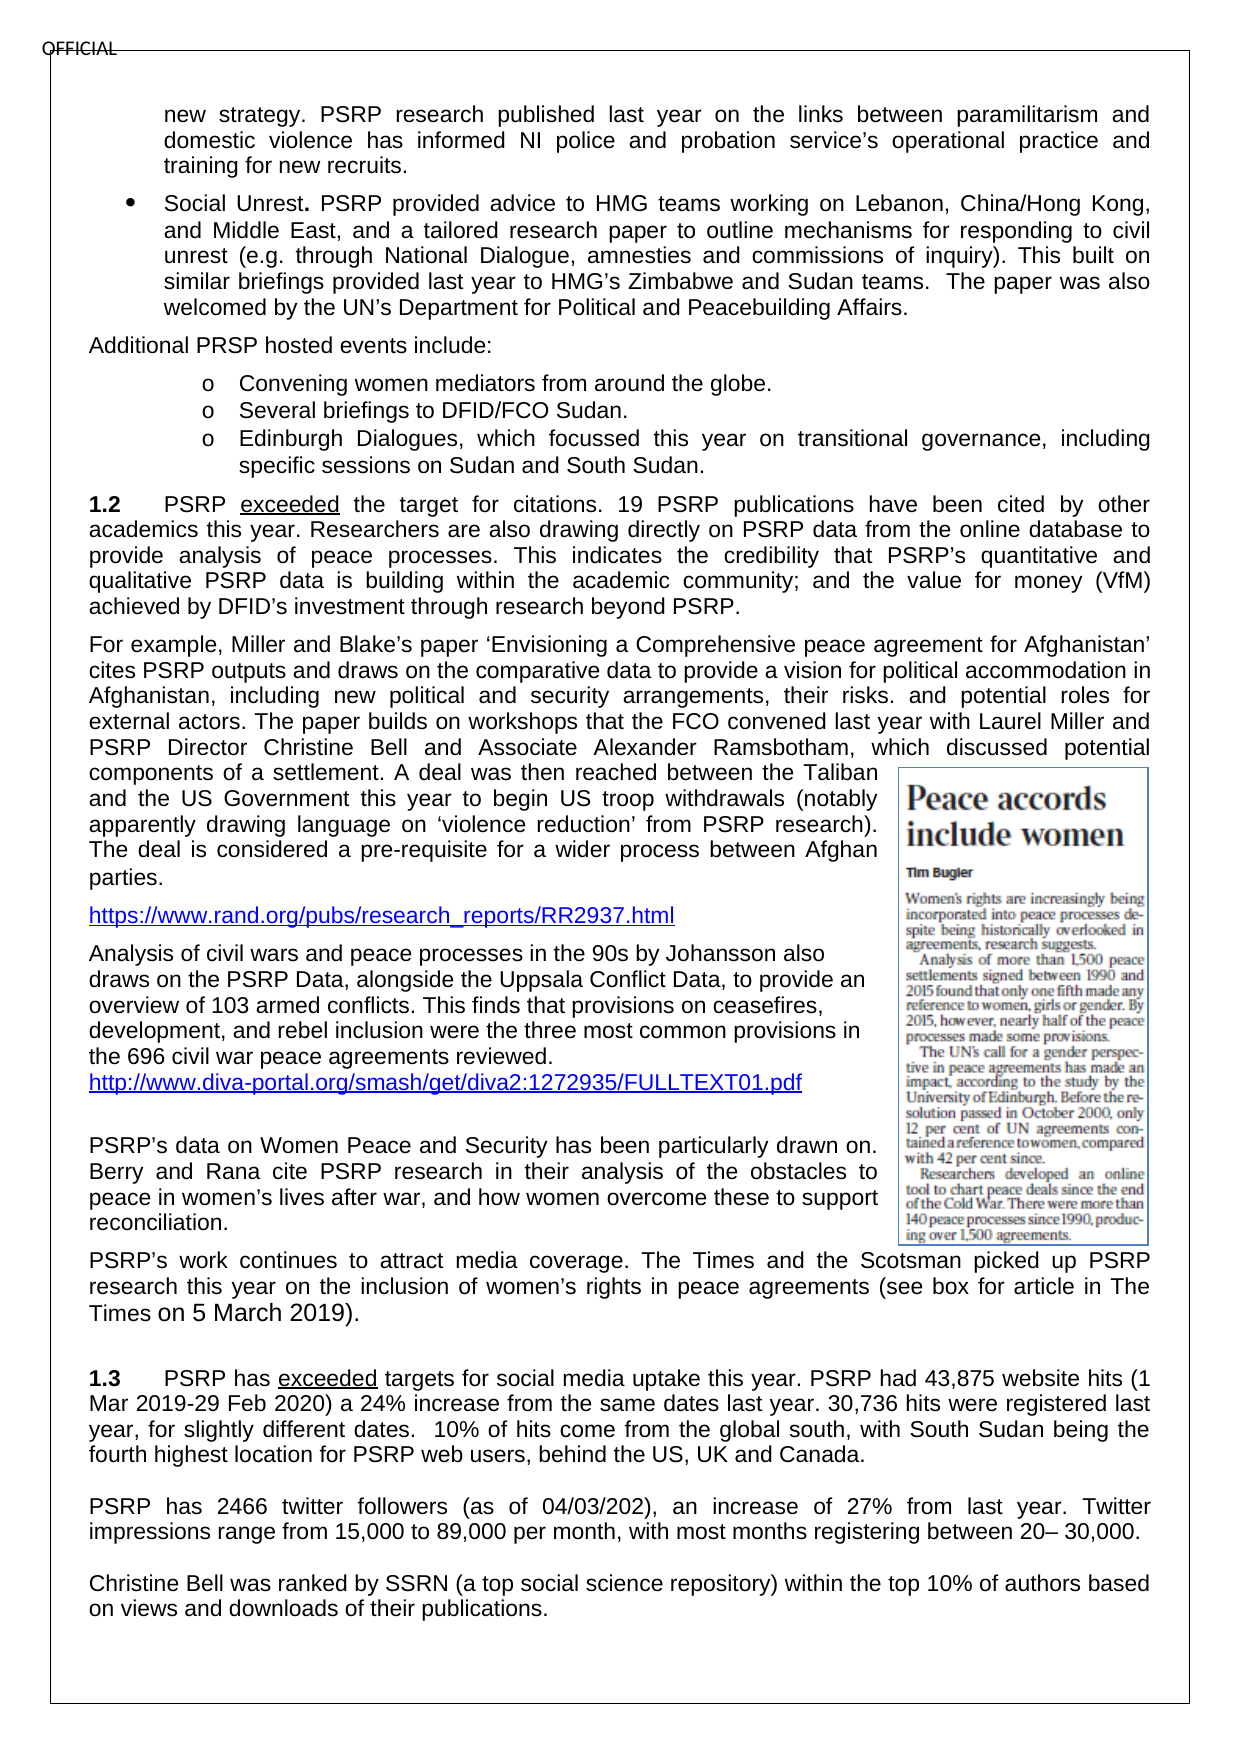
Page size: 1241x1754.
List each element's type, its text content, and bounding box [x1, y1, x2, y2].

list new strategy. PSRP research published last year on the links between paramilitarism and domestic violence has informed NI police and probation service’s operational practice and training for new recruits. [126, 102, 1152, 179]
text Additional PRSP hosted events include: [89, 332, 1152, 358]
text PSRP’s work continues to attract media coverage. The Times and the Scotsman picked up PSRP research this year on the inclusion of women’s rights in peace agreements (see box for article in The Times on 5 March 2019). [89, 1248, 1152, 1327]
list Social Unrest. PSRP provided advice to HMG teams working on Lebanon, China/Hong Kong, and Middle East, and a tailored research paper to outline mechanisms for responding to civil unrest (e.g. through National Dialogue, amnesties and commissions of inquiry). This built on similar briefings provided last year to HMG’s Zimbabwe and Sudan teams. The paper was also welcomed by the UN’s Department for Political and Peacebuilding Affairs. [126, 191, 1152, 320]
text 1.2 PSRP exceeded the target for citations. 19 PSRP publications have been cited by other academics this year. Researchers are also drawing directly on PSRP data from the online database to provide analysis of peace processes. This indicates the credibility that PSRP’s quantitative and qualitative PSRP data is building within the academic community; and the value for money (VfM) achieved by DFID’s investment through research beyond PSRP. [89, 491, 1152, 619]
text PSRP has 2466 twitter followers (as of 04/03/202), an increase of 27% from last year. Twitter impressions range from 15,000 to 89,000 per month, with most months registering between 20– 30,000. [89, 1493, 1152, 1545]
list Convening women mediators from around the globe. [201, 370, 1152, 398]
picture [899, 768, 1147, 1244]
text Christine Bell was ranked by SSRN (a top social science repository) within the top 10% of authors based on views and downloads of their publications. [89, 1570, 1152, 1622]
list Several briefings to DFID/FCO Sudan. [201, 398, 1152, 426]
text Analysis of civil wars and peace processes in the 90s by Johansson also draws on the PSRP Data, alongside the Uppsala Conflict Data, to provide an overview of 103 armed conflicts. This finds that provisions on ceasefires, development, and rebel inclusion were the three most common provisions in the 696 civil war peace agreements reviewed. http://www.diva-portal.org/smash/get/diva2:1272935/FULLTEXT01.pdf [89, 941, 898, 1095]
list Edinburgh Dialogues, which focussed this year on transitional governance, including specific sessions on Sudan and South Sudan. [201, 426, 1152, 479]
text 1.3 PSRP has exceeded targets for social media uptake this year. PSRP had 43,875 website hits (1 Mar 2019-29 Feb 2020) a 24% increase from the same dates last year. 30,736 hits were registered last year, for slightly different dates. 10% of hits come from the global south, with South Sudan being the fourth highest location for PSRP web users, behind the US, UK and Canada. [89, 1365, 1152, 1468]
text PSRP’s data on Women Peace and Security has been particularly drawn on. Berry and Rana cite PSRP research in their analysis of the obstacles to peace in women’s lives after war, and how women overcome these to support reconciliation. [89, 1133, 898, 1236]
text For example, Miller and Blake’s paper ‘Envisioning a Comprehensive peace agreement for Afghanistan’ cites PSRP outputs and draws on the comparative data to provide a vision for political accommodation in Afghanistan, including new political and security arrangements, their risks. and potential roles for external actors. The paper builds on workshops that the FCO convened last year with Laurel Miller and PSRP Director Christine Bell and Associate Alexander Ramsbotham, which discussed potential components of a settlement. A deal was then reached between the Taliban and the US Government this year to begin US troop withdrawals (notably apparently drawing language on ‘violence reduction’ from PSRP research). The deal is considered a pre-requisite for a wider process between Afghan parties. [89, 632, 1152, 891]
text https://www.rand.org/pubs/research_reports/RR2937.html [89, 903, 898, 929]
